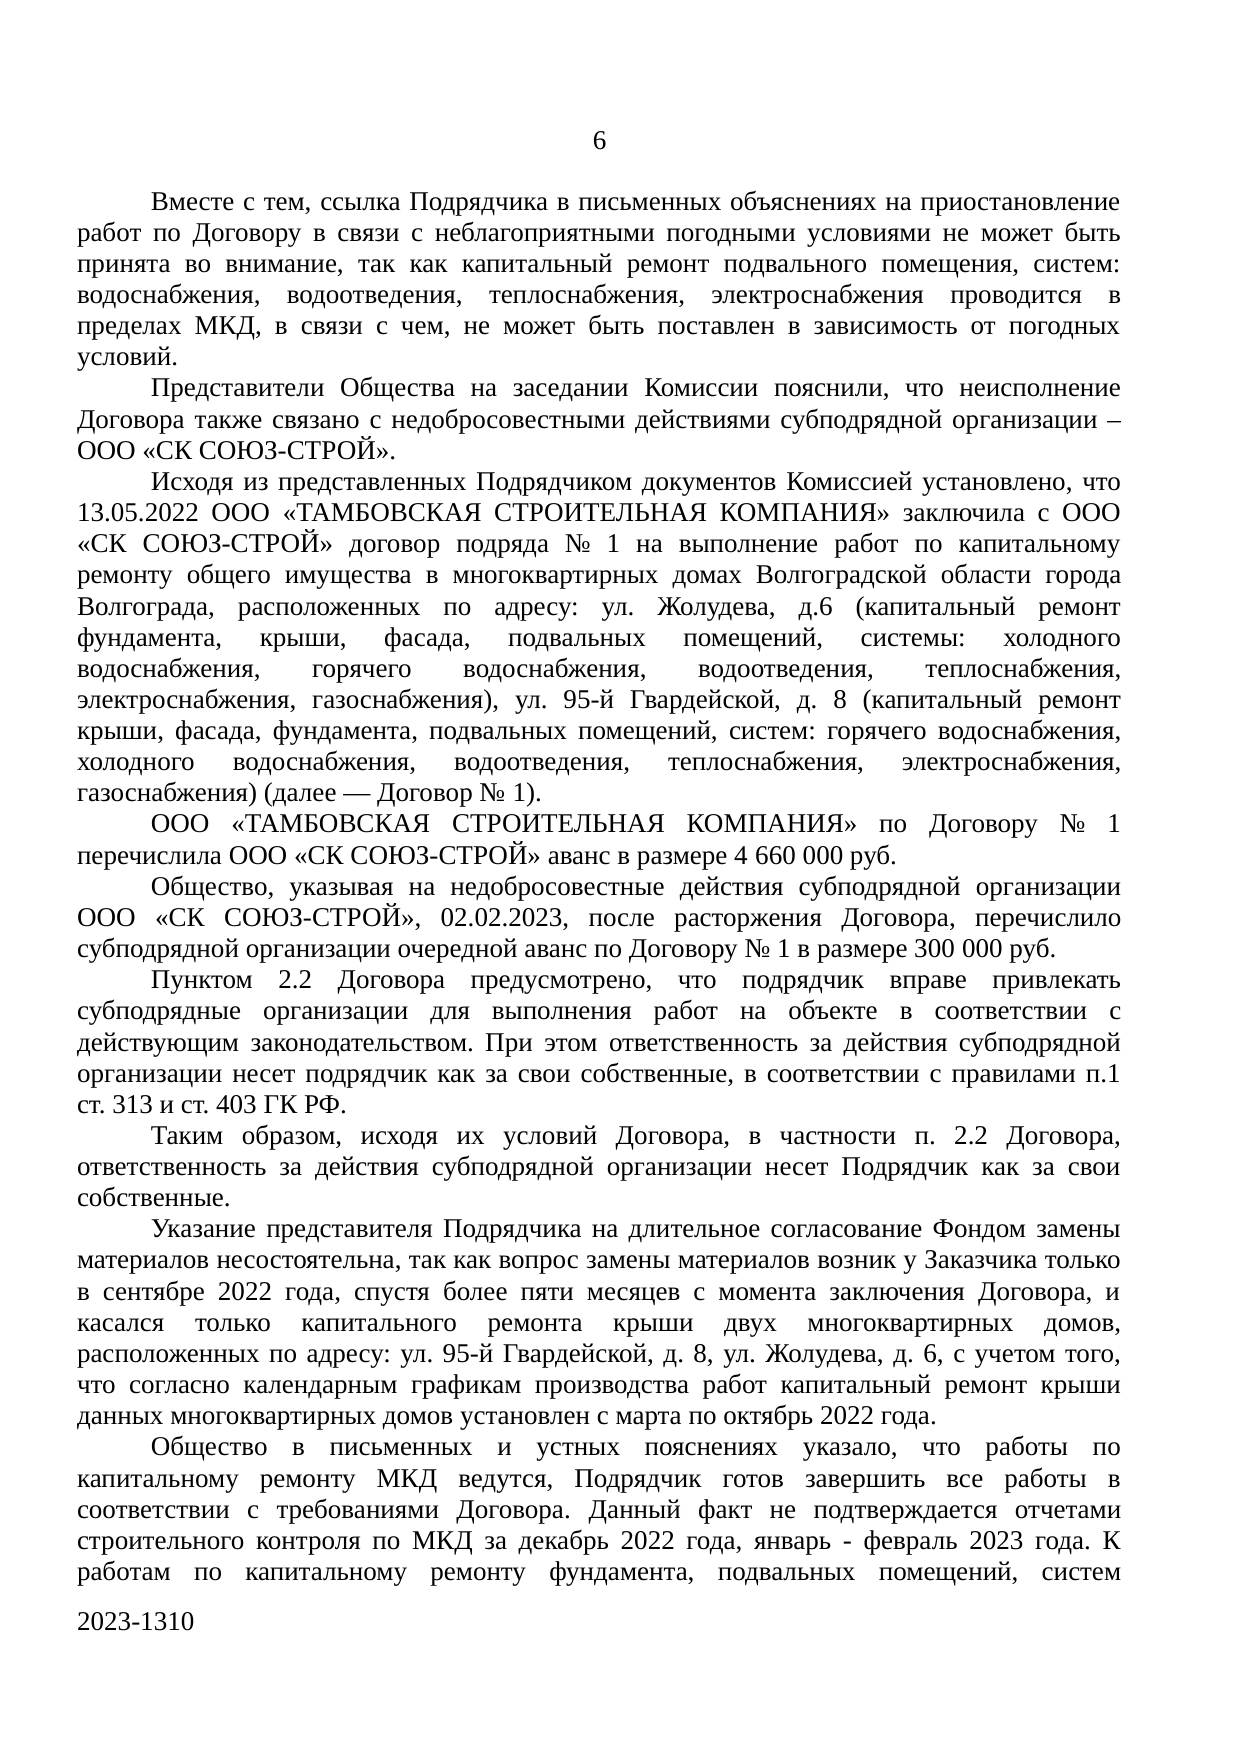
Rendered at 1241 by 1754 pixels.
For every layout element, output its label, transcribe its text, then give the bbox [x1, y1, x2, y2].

text Общество, указывая на недобросовестные действия субподрядной организации ООО «СК СОЮЗ-СТРОЙ», 02.02.2023, после расторжения Договора, перечислило субподрядной организации очередной аванс по Договору № 1 в размере 300 000 руб. [77, 870, 1122, 963]
text Представители Общества на заседании Комиссии пояснили, что неисполнение Договора также связано с недобросовестными действиями субподрядной организации – ООО «СК СОЮЗ-СТРОЙ». [77, 372, 1122, 465]
text Пунктом 2.2 Договора предусмотрено, что подрядчик вправе привлекать субподрядные организации для выполнения работ на объекте в соответствии с действующим законодательством. При этом ответственность за действия субподрядной организации несет подрядчик как за свои собственные, в соответствии с правилами п.1 ст. 313 и ст. 403 ГК РФ. [77, 963, 1122, 1119]
text Таким образом, исходя их условий Договора, в частности п. 2.2 Договора, ответственность за действия субподрядной организации несет Подрядчик как за свои собственные. [77, 1119, 1122, 1212]
text Вместе с тем, ссылка Подрядчика в письменных объяснениях на приостановление работ по Договору в связи с неблагоприятными погодными условиями не может быть принята во внимание, так как капитальный ремонт подвального помещения, систем: водоснабжения, водоотведения, теплоснабжения, электроснабжения проводится в пределах МКД, в связи с чем, не может быть поставлен в зависимость от погодных условий. [77, 185, 1122, 372]
text Указание представителя Подрядчика на длительное согласование Фондом замены материалов несостоятельна, так как вопрос замены материалов возник у Заказчика только в сентябре 2022 года, спустя более пяти месяцев с момента заключения Договора, и касался только капитального ремонта крыши двух многоквартирных домов, расположенных по адресу: ул. 95-й Гвардейской, д. 8, ул. Жолудева, д. 6, с учетом того, что согласно календарным графикам производства работ капитальный ремонт крыши данных многоквартирных домов установлен с марта по октябрь 2022 года. [77, 1212, 1122, 1431]
text Исходя из представленных Подрядчиком документов Комиссией установлено, что 13.05.2022 ООО «ТАМБОВСКАЯ СТРОИТЕЛЬНАЯ КОМПАНИЯ» заключила с ООО «СК СОЮЗ-СТРОЙ» договор подряда № 1 на выполнение работ по капитальному ремонту общего имущества в многоквартирных домах Волгоградской области города Волгограда, расположенных по адресу: ул. Жолудева, д.6 (капитальный ремонт фундамента, крыши, фасада, подвальных помещений, системы: холодного водоснабжения, горячего водоснабжения, водоотведения, теплоснабжения, электроснабжения, газоснабжения), ул. 95-й Гвардейской, д. 8 (капитальный ремонт крыши, фасада, фундамента, подвальных помещений, систем: горячего водоснабжения, холодного водоснабжения, водоотведения, теплоснабжения, электроснабжения, газоснабжения) (далее — Договор № 1). [77, 465, 1122, 808]
text Общество в письменных и устных пояснениях указало, что работы по капитальному ремонту МКД ведутся, Подрядчик готов завершить все работы в соответствии с требованиями Договора. Данный факт не подтверждается отчетами строительного контроля по МКД за декабрь 2022 года, январь - февраль 2023 года. К работам по капитальному ремонту фундамента, подвальных помещений, систем [77, 1431, 1122, 1586]
text ООО «ТАМБОВСКАЯ СТРОИТЕЛЬНАЯ КОМПАНИЯ» по Договору № 1 перечислила ООО «СК СОЮЗ-СТРОЙ» аванс в размере 4 660 000 руб. [77, 808, 1122, 870]
